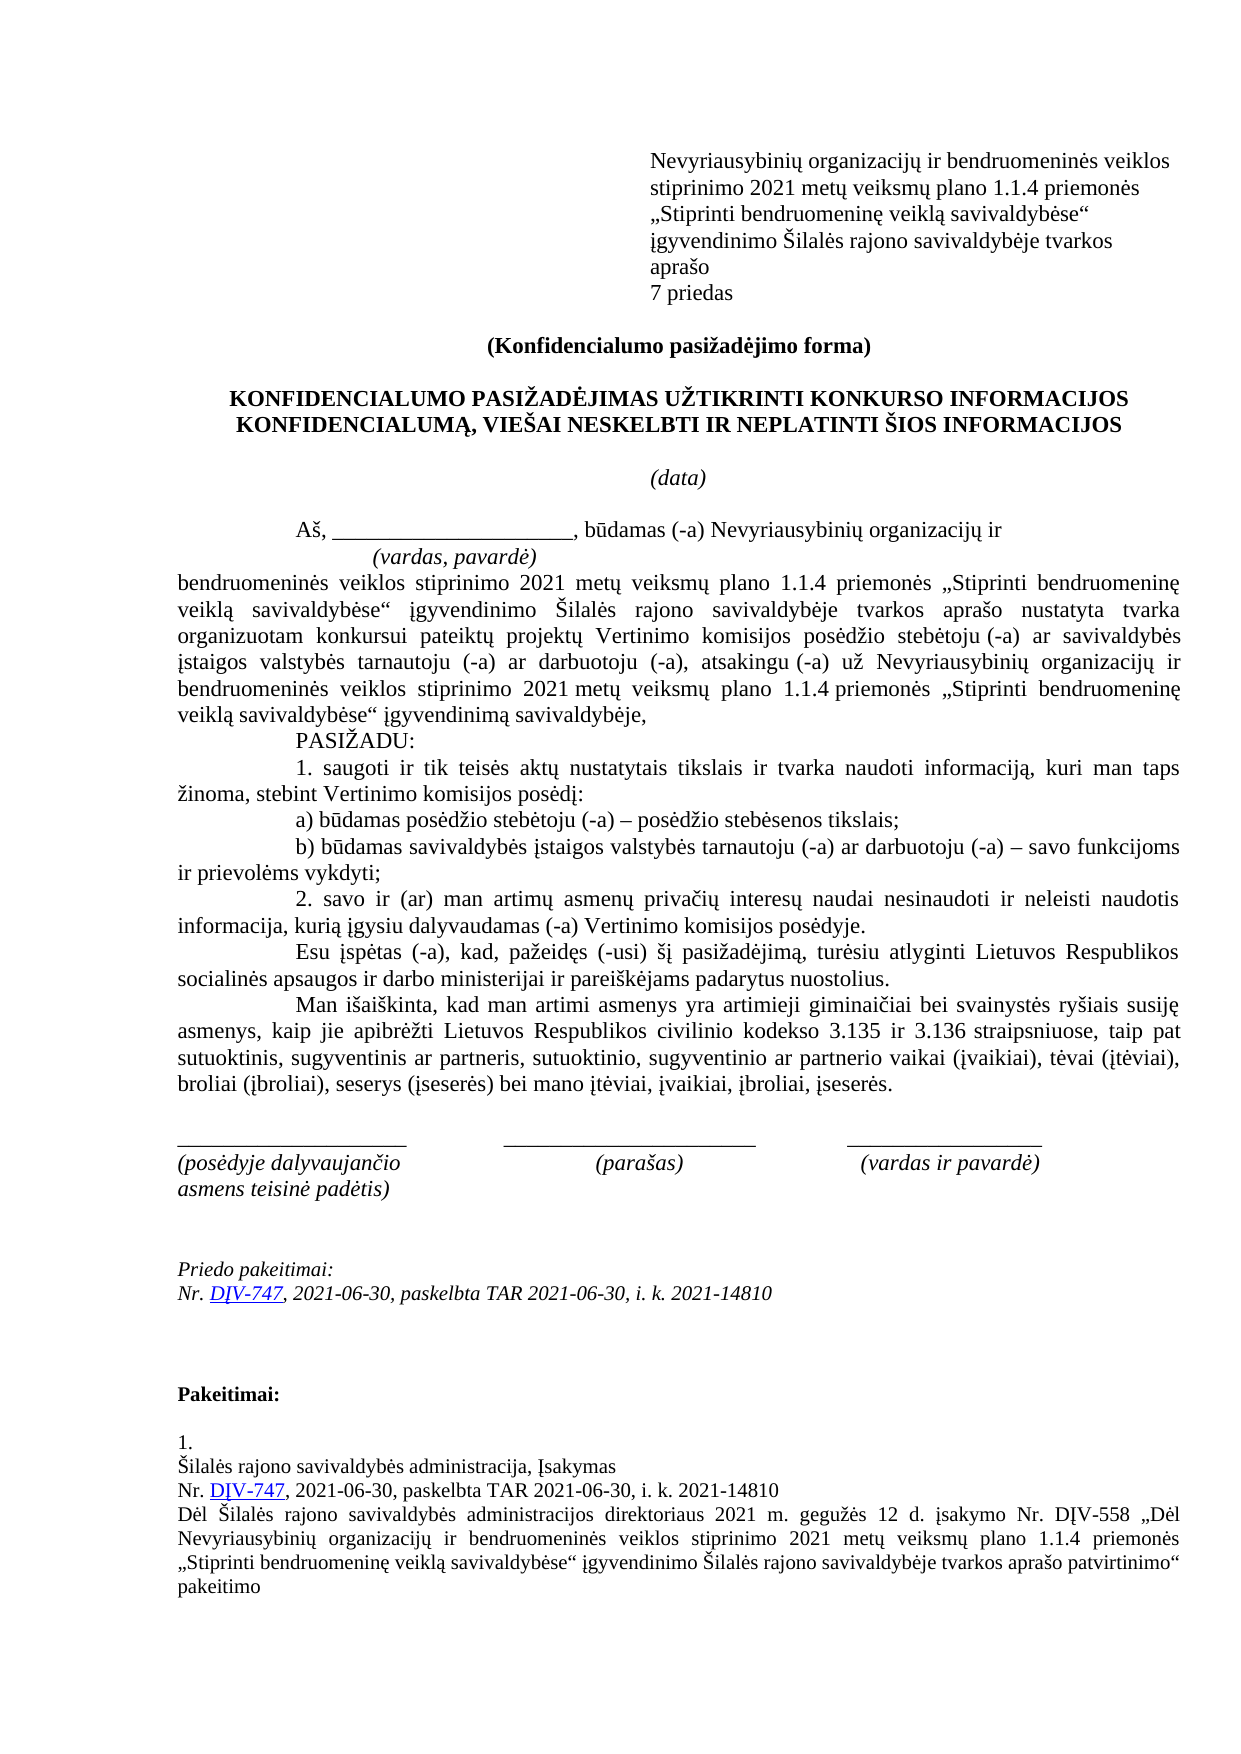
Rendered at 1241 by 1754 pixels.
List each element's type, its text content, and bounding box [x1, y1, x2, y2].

text 1. saugoti ir tik teisės aktų nustatytais tikslais ir tvarka naudoti informaciją, kuri man taps žinoma, stebint Vertinimo komisijos posėdį: [177, 754, 1181, 806]
text 1. [177, 1430, 1181, 1454]
text (data) [177, 464, 1181, 490]
text Nr. DĮV-747, 2021-06-30, paskelbta TAR 2021-06-30, i. k. 2021-14810 [177, 1478, 1181, 1502]
text įgyvendinimo Šilalės rajono savivaldybėje tvarkos [650, 227, 1174, 253]
text (vardas, pavardė) [177, 543, 1181, 569]
text stiprinimo 2021 metų veiksmų plano 1.1.4 priemonės [650, 174, 1174, 200]
text Esu įspėtas (-a), kad, pažeidęs (-usi) šį pasižadėjimą, turėsiu atlyginti Lietuvos Respublikos socialinės apsaugos ir darbo ministerijai ir pareiškėjams padarytus nuostolius. [177, 938, 1181, 991]
text a) būdamas posėdžio stebėtoju (-a) – posėdžio stebėsenos tikslais; [177, 806, 1181, 833]
text (Konfidencialumo pasižadėjimo forma) [177, 332, 1181, 358]
text PASIŽADU: [177, 727, 1181, 754]
text 2. savo ir (ar) man artimų asmenų privačių interesų naudai nesinaudoti ir neleisti naudotis informacija, kurią įgysiu dalyvaudamas (-a) Vertinimo komisijos posėdyje. [177, 886, 1181, 938]
text Šilalės rajono savivaldybės administracija, Įsakymas [177, 1454, 1181, 1478]
text Dėl Šilalės rajono savivaldybės administracijos direktoriaus 2021 m. gegužės 12 d. įsakymo Nr. DĮV-558 „Dėl Nevyriausybinių organizacijų ir bendruomeninės veiklos stiprinimo 2021 metų veiksmų plano 1.1.4 priemonės „Stiprinti bendruomeninę veiklą savivaldybėse“ įgyvendinimo Šilalės rajono savivaldybėje tvarkos aprašo patvirtinimo“ pakeitimo [177, 1502, 1181, 1598]
text Pakeitimai: [177, 1382, 1181, 1406]
text b) būdamas savivaldybės įstaigos valstybės tarnautoju (-a) ar darbuotoju (-a) – savo funkcijoms ir prievolėms vykdyti; [177, 833, 1181, 886]
text Aš, _____________________, būdamas (-a) Nevyriausybinių organizacijų ir [177, 517, 1181, 543]
text (posėdyje dalyvaujančio (parašas) (vardas ir pavardė) [177, 1149, 1181, 1175]
text bendruomeninės veiklos stiprinimo 2021 metų veiksmų plano 1.1.4 priemonės „Stiprinti bendruomeninę veiklą savivaldybėse“ įgyvendinimo Šilalės rajono savivaldybėje tvarkos aprašo nustatyta tvarka organizuotam konkursui pateiktų projektų Vertinimo komisijos posėdžio stebėtoju (-a) ar savivaldybės įstaigos valstybės tarnautoju (-a) ar darbuotoju (-a), atsakingu (‑a) už Nevyriausybinių organizacijų ir bendruomeninės veiklos stiprinimo 2021 metų veiksmų plano 1.1.4 priemonės „Stiprinti bendruomeninę veiklą savivaldybėse“ įgyvendinimą savivaldybėje, [177, 569, 1181, 727]
text „Stiprinti bendruomeninę veiklą savivaldybėse“ [650, 200, 1174, 227]
text aprašo [650, 253, 1174, 279]
text ____________________ ______________________ _________________ [177, 1123, 1181, 1149]
text Priedo pakeitimai: [177, 1257, 1181, 1281]
text KONFIDENCIALUMO PASIŽADĖJIMAS UŽTIKRINTI KONKURSO INFORMACIJOS KONFIDENCIALUMĄ, VIEŠAI NESKELBTI IR NEPLATINTI ŠIOS INFORMACIJOS [177, 385, 1181, 437]
text Nevyriausybinių organizacijų ir bendruomeninės veiklos [650, 148, 1174, 174]
text 7 priedas [650, 279, 1181, 306]
text Man išaiškinta, kad man artimi asmenys yra artimieji giminaičiai bei svainystės ryšiais susiję asmenys, kaip jie apibrėžti Lietuvos Respublikos civilinio kodekso 3.135 ir 3.136 straipsniuose, taip pat sutuoktinis, sugyventinis ar partneris, sutuoktinio, sugyventinio ar partnerio vaikai (įvaikiai), tėvai (įtėviai), broliai (įbroliai), seserys (įseserės) bei mano įtėviai, įvaikiai, įbroliai, įseserės. [177, 991, 1181, 1096]
text asmens teisinė padėtis) [177, 1175, 1181, 1202]
text Nr. DĮV-747, 2021-06-30, paskelbta TAR 2021-06-30, i. k. 2021-14810 [177, 1281, 1181, 1305]
